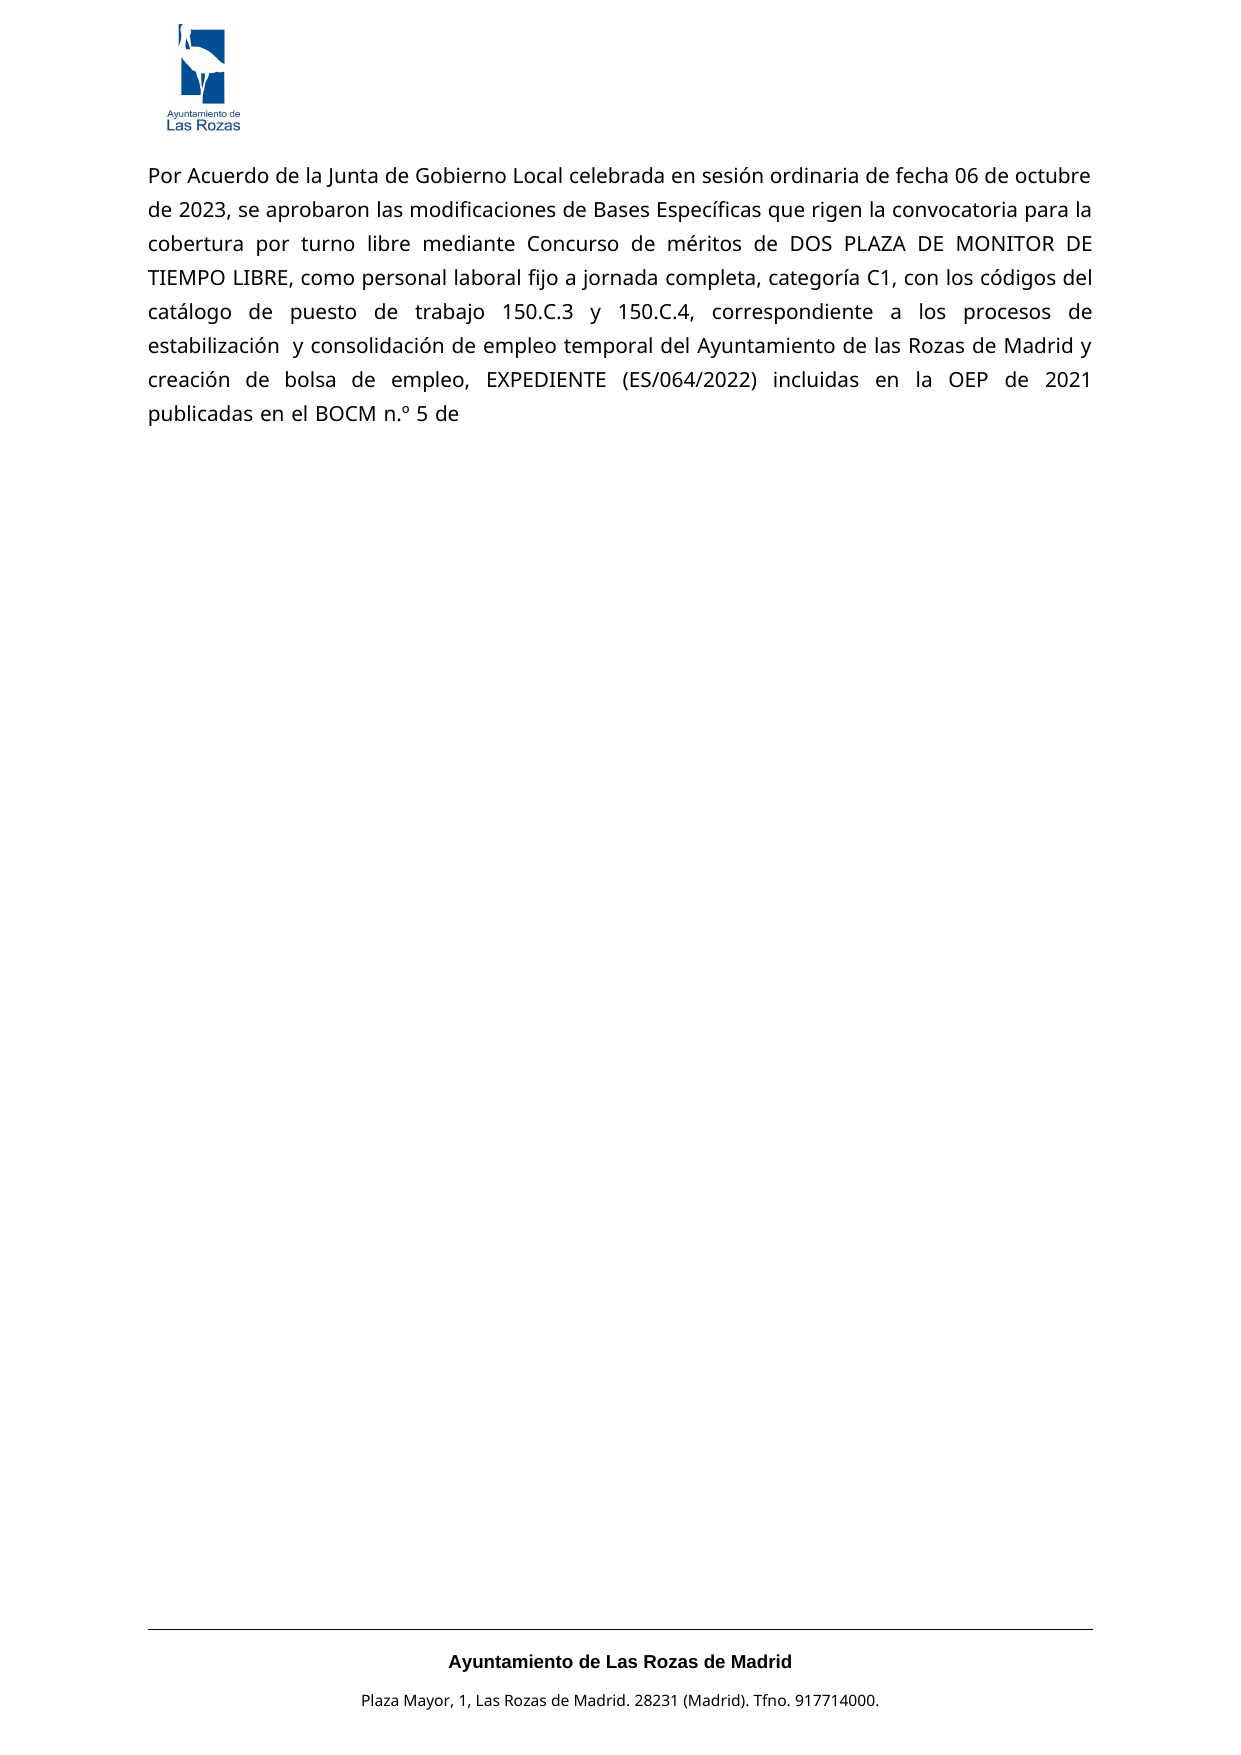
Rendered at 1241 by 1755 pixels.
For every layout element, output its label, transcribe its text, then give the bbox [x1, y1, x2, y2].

text Por Acuerdo de la Junta de Gobierno Local celebrada en sesión ordinaria de fecha 06 de octubre de 2023, se aprobaron las modificaciones de Bases Específicas que rigen la convocatoria para la cobertura por turno libre mediante Concurso de méritos de DOS PLAZA DE MONITOR DE TIEMPO LIBRE, como personal laboral fijo a jornada completa, categoría C1, con los códigos del catálogo de puesto de trabajo 150.C.3 y 150.C.4, correspondiente a los procesos de estabilización y consolidación de empleo temporal del Ayuntamiento de las Rozas de Madrid y creación de bolsa de empleo, EXPEDIENTE (ES/064/2022) incluidas en la OEP de 2021 publicadas en el BOCM n.º 5 de [148, 161, 1093, 428]
